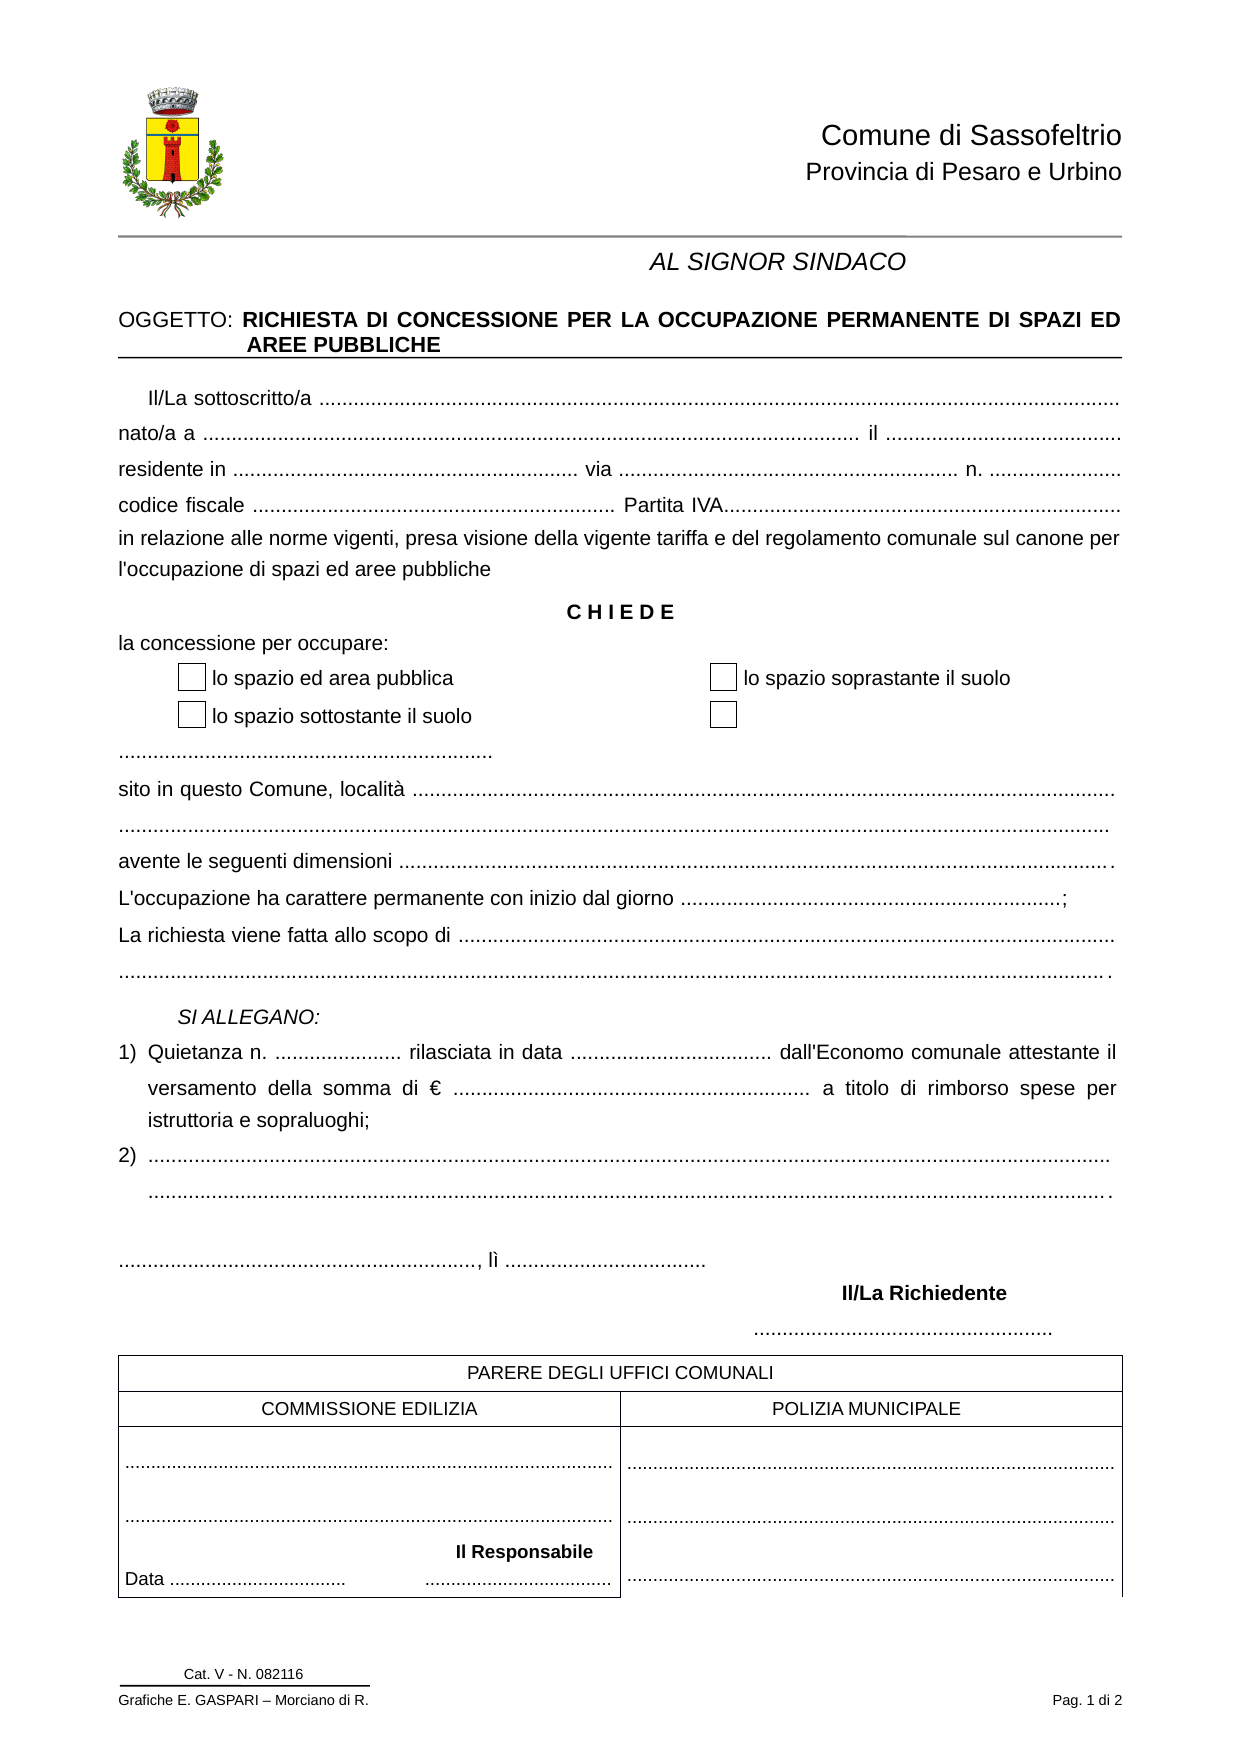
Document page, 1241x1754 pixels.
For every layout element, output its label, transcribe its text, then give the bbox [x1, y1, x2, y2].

text AL SIGNOR SINDACO [650, 247, 1122, 276]
table_cell .............................................................................................. [621, 1535, 1122, 1597]
text Comune di Sassofeltrio [224, 118, 1122, 152]
text lo spazio sottostante il suolo ................................................................. [118, 700, 1117, 764]
table_cell .............................................................................................. [119, 1481, 620, 1535]
text OGGETTO: RICHIESTA DI CONCESSIONE PER LA OCCUPAZIONE PERMANENTE DI SPAZI ED AREE PUBBLICHE [118, 307, 1122, 356]
table_cell POLIZIA MUNICIPALE [621, 1392, 1122, 1426]
table_header PARERE DEGLI UFFICI COMUNALI [119, 1356, 1122, 1391]
text L'occupazione ha carattere permanente con inizio dal giorno ..................................................................; [118, 882, 1117, 911]
text lo spazio ed area pubblica lo spazio soprastante il suolo [118, 662, 1117, 691]
text SI ALLEGANO: [118, 1005, 1117, 1029]
subtitle Il/La Richiedente [842, 1281, 1117, 1305]
subtitle C H I E D E [118, 600, 1122, 624]
list ....................................................................................................................................................................... ....................................................................................................................................................................... [118, 1139, 1117, 1204]
text .................................................... [753, 1312, 1117, 1341]
text la concessione per occupare: [118, 631, 1117, 655]
table_cell .............................................................................................. [621, 1427, 1122, 1481]
text La richiesta viene fatta allo scopo di .................................................................................................................. ............................................................................................................................................................................ [118, 919, 1117, 984]
text Provincia di Pesaro e Urbino [224, 157, 1122, 185]
table_cell .............................................................................................. [621, 1481, 1122, 1535]
text Il/La sottoscritto/a ........................................................................................................................................... nato/a a .................................................................................................................. il ......................................... residente in ............................................................ via ........................................................... n. ....................... codice fiscale ............................................................... Partita IVA..................................................................... in relazione alle norme vigenti, presa visione della vigente tariffa e del regolamento comunale sul canone per l'occupazione di spazi ed aree pubbliche [118, 382, 1122, 580]
text sito in questo Comune, località .......................................................................................................................... ............................................................................................................................................................................ avente le seguenti dimensioni ............................................................................................................................ [118, 773, 1117, 873]
table_cell COMMISSIONE EDILIZIA [119, 1392, 620, 1426]
list Quietanza n. ...................... rilasciata in data ................................... dall'Economo comunale attestante il versamento della somma di € .............................................................. a titolo di rimborso spese per istruttoria e sopraluoghi; [118, 1036, 1117, 1132]
table_cell .............................................................................................. [119, 1427, 620, 1481]
picture [122, 87, 224, 219]
text .............................................................., lì ................................... [118, 1244, 1117, 1272]
table_cell Il Responsabile Data .................................. .................................... [119, 1535, 620, 1597]
